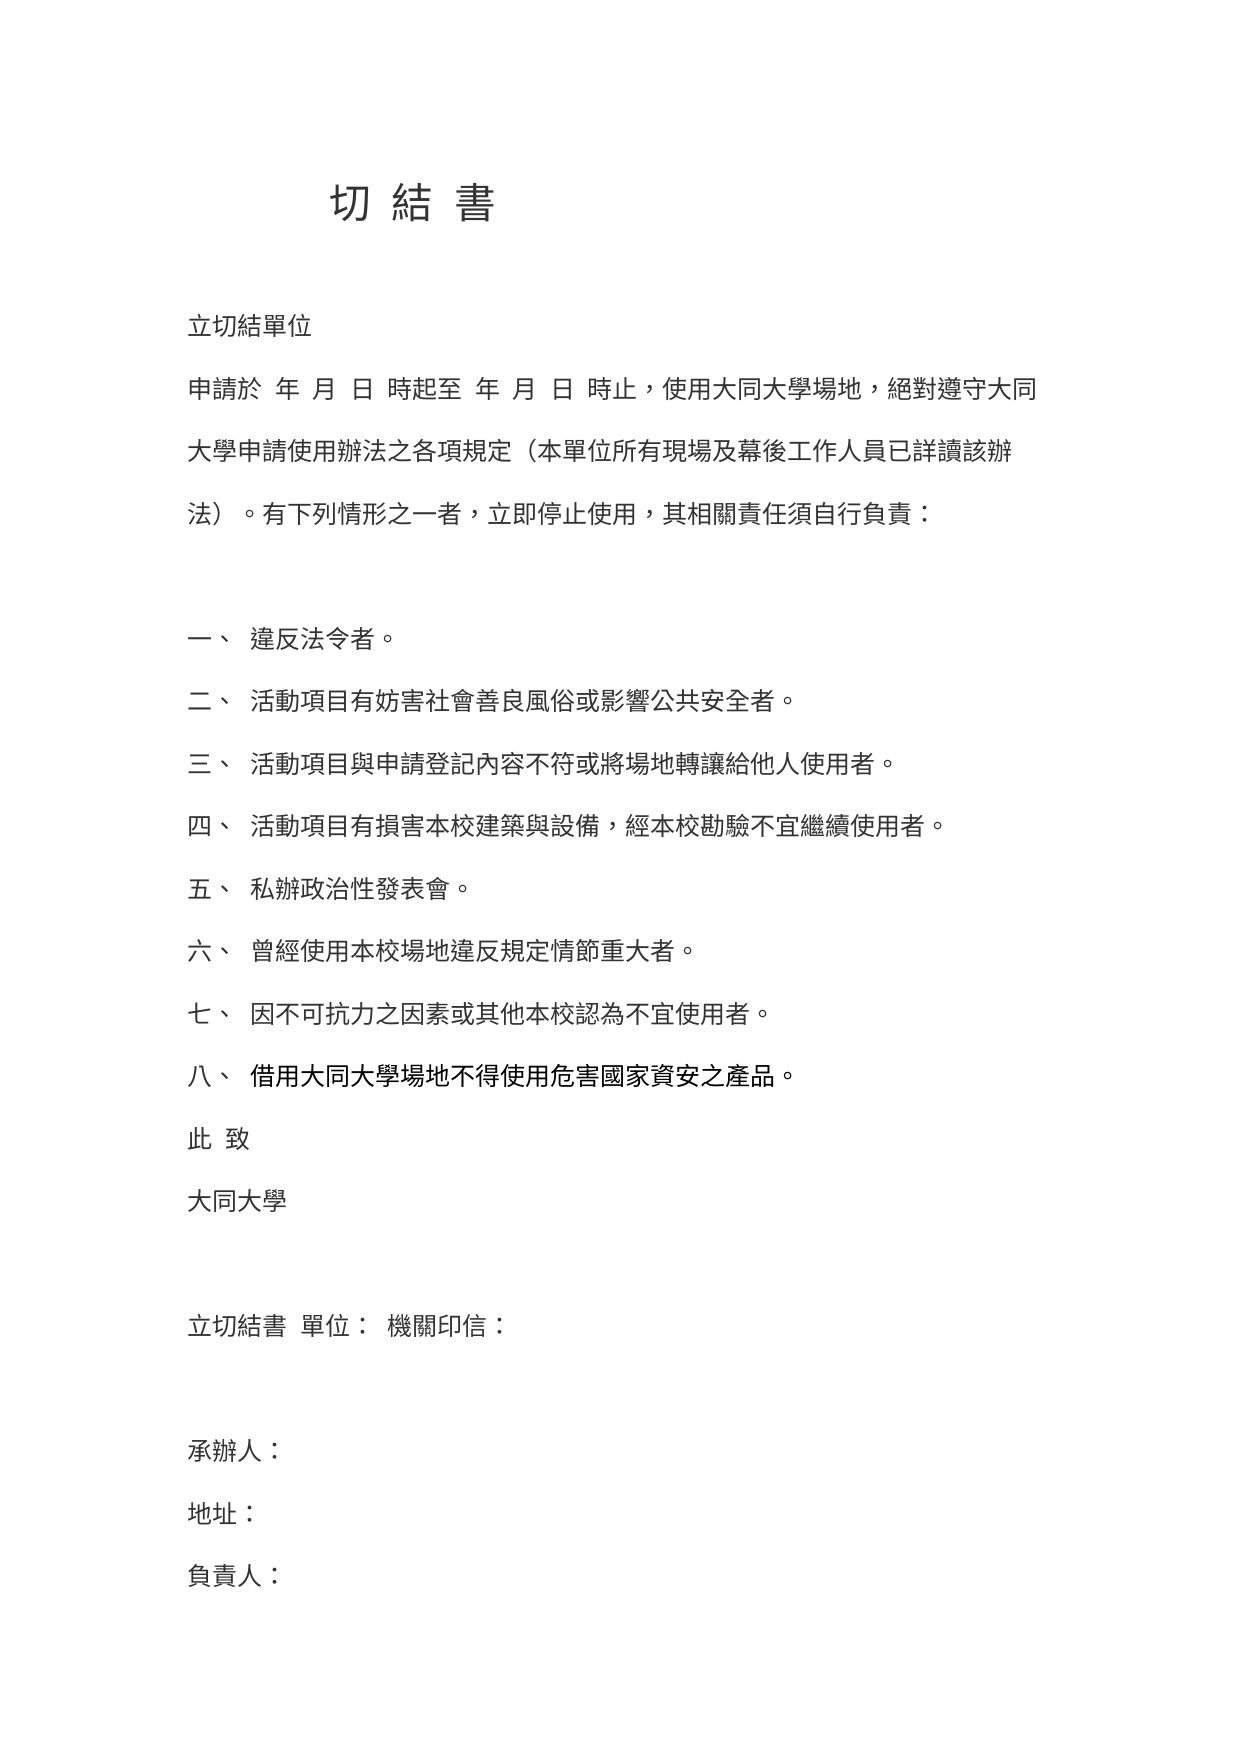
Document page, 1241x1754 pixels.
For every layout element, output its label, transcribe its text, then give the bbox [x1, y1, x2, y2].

text 切 結 書 立切結單位 申請於 年 月 日 時起至 年 月 日 時止，使用大同大學場地，絕對遵守大同大學申請使用辦法之各項規定（本單位所有現場及幕後工作人員已詳讀該辦法）。有下列情形之一者，立即停止使用，其相關責任須自行負責： 一、 違反法令者。 二、 活動項目有妨害社會善良風俗或影響公共安全者。 三、 活動項目與申請登記內容不符或將場地轉讓給他人使用者。 四、 活動項目有損害本校建築與設備，經本校勘驗不宜繼續使用者。 五、 私辦政治性發表會。 六、 曾經使用本校場地違反規定情節重大者。 七、 因不可抗力之因素或其他本校認為不宜使用者。 [187, 158, 1053, 1033]
text 八、 借用大同大學場地不得使用危害國家資安之產品。 此 致 大同大學 立切結書 單位： 機關印信： 承辦人： 地址： 負責人： [187, 1033, 1053, 1596]
